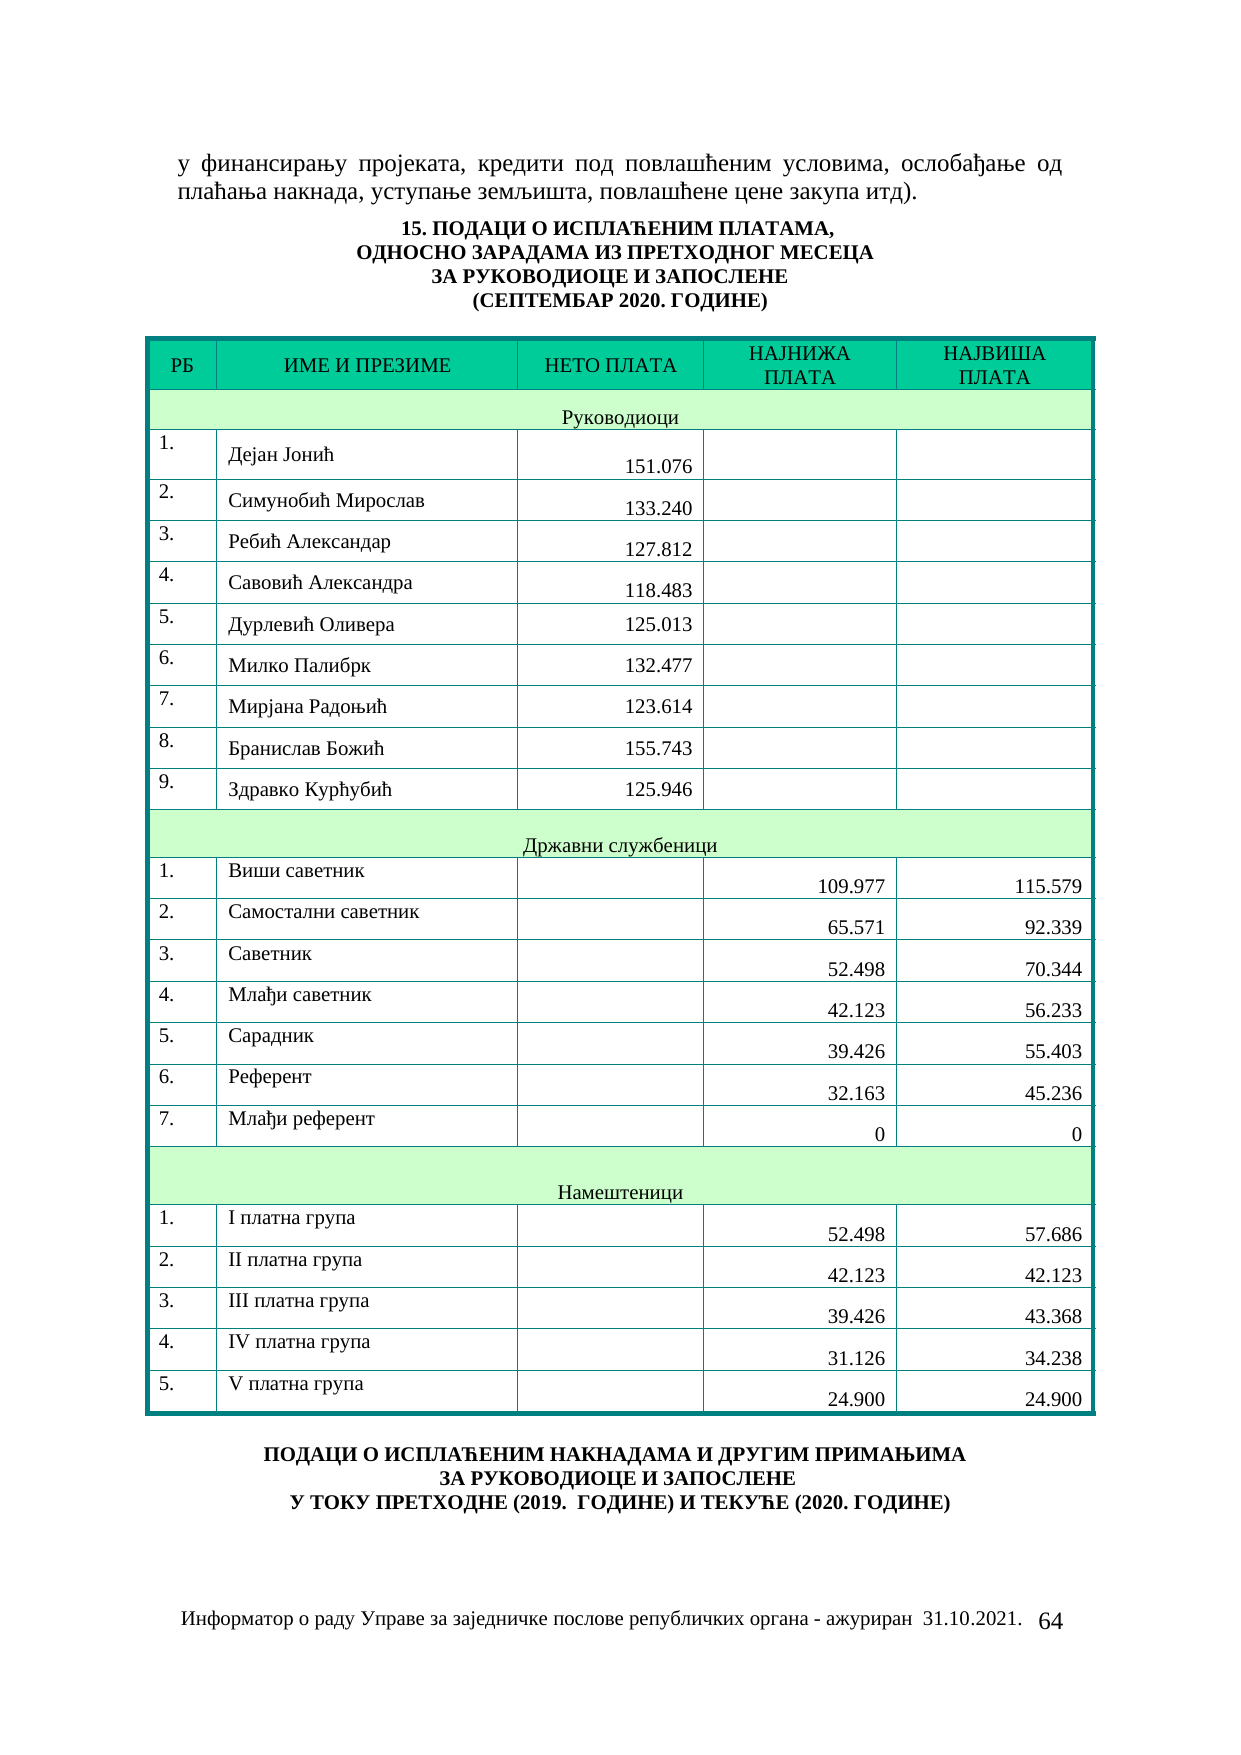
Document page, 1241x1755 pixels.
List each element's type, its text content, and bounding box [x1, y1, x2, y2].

table_cell Савовић Александра [217, 562, 517, 602]
table_cell 133.240 [518, 480, 703, 520]
table_cell 5. [150, 604, 216, 644]
table_cell [518, 982, 703, 1022]
table_cell Самостални саветник [217, 899, 517, 939]
table_cell 2. [150, 899, 216, 939]
table_cell 3. [150, 940, 216, 981]
table_cell [518, 1329, 703, 1369]
table_cell Милко Палибрк [217, 645, 517, 685]
table_header РБ [150, 341, 216, 389]
table_cell [704, 562, 896, 602]
text ЗА РУКОВОДИОЦЕ И ЗАПОСЛЕНЕ [177, 264, 1063, 288]
table_cell 31.126 [704, 1329, 896, 1369]
table_cell 56.233 [897, 982, 1091, 1022]
table_cell 52.498 [704, 940, 896, 981]
table_cell [897, 562, 1091, 602]
table_cell 32.163 [704, 1065, 896, 1105]
table_cell 125.013 [518, 604, 703, 644]
table_cell [518, 1371, 703, 1411]
table_cell 57.686 [897, 1205, 1091, 1246]
table_cell [518, 940, 703, 981]
table_cell [897, 521, 1091, 561]
table_cell 127.812 [518, 521, 703, 561]
text (СЕПТЕМБАР 2020. ГОДИНЕ) [177, 288, 1063, 312]
table_header ИМЕ И ПРЕЗИМЕ [217, 341, 517, 389]
table_cell IV платна група [217, 1329, 517, 1369]
table_cell 42.123 [704, 982, 896, 1022]
text у финансирању пројеката, кредити под повлашћеним условима, ослобађање од плаћања накнада, уступање земљишта, повлашћене цене закупа итд). [177, 148, 1063, 205]
table_cell 45.236 [897, 1065, 1091, 1105]
table_cell 6. [150, 1065, 216, 1105]
table_cell 5. [150, 1371, 216, 1411]
table_header НЕТО ПЛАТА [518, 341, 703, 389]
table_cell I платна група [217, 1205, 517, 1246]
table_cell 0 [897, 1106, 1091, 1146]
table_cell 34.238 [897, 1329, 1091, 1369]
table_cell 24.900 [704, 1371, 896, 1411]
table_cell [897, 604, 1091, 644]
table_cell Млађи референт [217, 1106, 517, 1146]
table_cell V платна група [217, 1371, 517, 1411]
table_cell Мирјана Радоњић [217, 686, 517, 727]
table_cell 7. [150, 1106, 216, 1146]
table_cell II платна група [217, 1247, 517, 1287]
table_cell [518, 858, 703, 898]
table_cell 92.339 [897, 899, 1091, 939]
table_cell Референт [217, 1065, 517, 1105]
table_cell 151.076 [518, 430, 703, 478]
table_cell 155.743 [518, 728, 703, 768]
table_cell 70.344 [897, 940, 1091, 981]
text ОДНОСНО ЗАРАДАМА ИЗ ПРЕТХОДНОГ МЕСЕЦА [177, 240, 1063, 264]
table_cell Дурлевић Оливера [217, 604, 517, 644]
table_cell 4. [150, 1329, 216, 1369]
table_cell 109.977 [704, 858, 896, 898]
table_cell Дејан Јонић [217, 430, 517, 478]
table_cell 39.426 [704, 1023, 896, 1063]
table_cell Сарадник [217, 1023, 517, 1063]
table_cell [704, 645, 896, 685]
table_cell [518, 899, 703, 939]
table_cell [897, 430, 1091, 478]
table_cell 8. [150, 728, 216, 768]
table_cell 3. [150, 1288, 216, 1328]
table_cell 42.123 [704, 1247, 896, 1287]
table_cell 9. [150, 769, 216, 809]
table_cell [897, 480, 1091, 520]
table_cell 6. [150, 645, 216, 685]
table_cell 7. [150, 686, 216, 727]
table_header НАЈВИША ПЛАТА [897, 341, 1091, 389]
table_cell Виши саветник [217, 858, 517, 898]
table_cell [518, 1205, 703, 1246]
table_cell 43.368 [897, 1288, 1091, 1328]
table_cell 118.483 [518, 562, 703, 602]
table_cell [897, 686, 1091, 727]
table_cell 5. [150, 1023, 216, 1063]
table_cell [518, 1023, 703, 1063]
table_cell [704, 686, 896, 727]
table_cell 1. [150, 858, 216, 898]
table_cell 125.946 [518, 769, 703, 809]
table_cell 52.498 [704, 1205, 896, 1246]
table_cell 2. [150, 1247, 216, 1287]
table_cell Бранислав Божић [217, 728, 517, 768]
table_cell Ребић Александар [217, 521, 517, 561]
table_header НАЈНИЖА ПЛАТА [704, 341, 896, 389]
table_cell 65.571 [704, 899, 896, 939]
table_cell Руководиоци [150, 390, 1091, 429]
table_cell [704, 769, 896, 809]
text ЗА РУКОВОДИОЦЕ И ЗАПОСЛЕНЕ [177, 1466, 1063, 1490]
table_cell 2. [150, 480, 216, 520]
table_cell Намештеници [150, 1147, 1091, 1204]
table_cell III платна група [217, 1288, 517, 1328]
text ПОДАЦИ О ИСПЛАЋЕНИМ НАКНАДАМА И ДРУГИМ ПРИМАЊИМА [177, 1442, 1063, 1466]
table_cell [518, 1288, 703, 1328]
table_cell 24.900 [897, 1371, 1091, 1411]
table_cell [704, 521, 896, 561]
table_cell [518, 1106, 703, 1146]
table_cell 39.426 [704, 1288, 896, 1328]
text У ТОКУ ПРЕТХОДНЕ (2019. ГОДИНЕ) И ТЕКУЋЕ (2020. ГОДИНЕ) [177, 1490, 1063, 1514]
table_cell [704, 728, 896, 768]
table_cell Млађи саветник [217, 982, 517, 1022]
table_cell 4. [150, 562, 216, 602]
table_cell [897, 769, 1091, 809]
text 15. ПОДАЦИ О ИСПЛАЋЕНИМ ПЛАТАМА, [177, 216, 1063, 240]
table_cell [704, 430, 896, 478]
table_cell 132.477 [518, 645, 703, 685]
table_cell Државни службеници [150, 810, 1091, 857]
table_cell [897, 645, 1091, 685]
table_cell 55.403 [897, 1023, 1091, 1063]
table_cell 1. [150, 1205, 216, 1246]
table_cell 0 [704, 1106, 896, 1146]
table_cell 123.614 [518, 686, 703, 727]
table_cell [518, 1247, 703, 1287]
table_cell Симунобић Мирослав [217, 480, 517, 520]
table_cell Здравко Курћубић [217, 769, 517, 809]
table_cell 4. [150, 982, 216, 1022]
table_cell Саветник [217, 940, 517, 981]
table_cell 3. [150, 521, 216, 561]
table_cell [897, 728, 1091, 768]
table_cell 42.123 [897, 1247, 1091, 1287]
table_cell 115.579 [897, 858, 1091, 898]
table_cell [704, 480, 896, 520]
table_cell [518, 1065, 703, 1105]
table_cell [704, 604, 896, 644]
table_cell 1. [150, 430, 216, 478]
